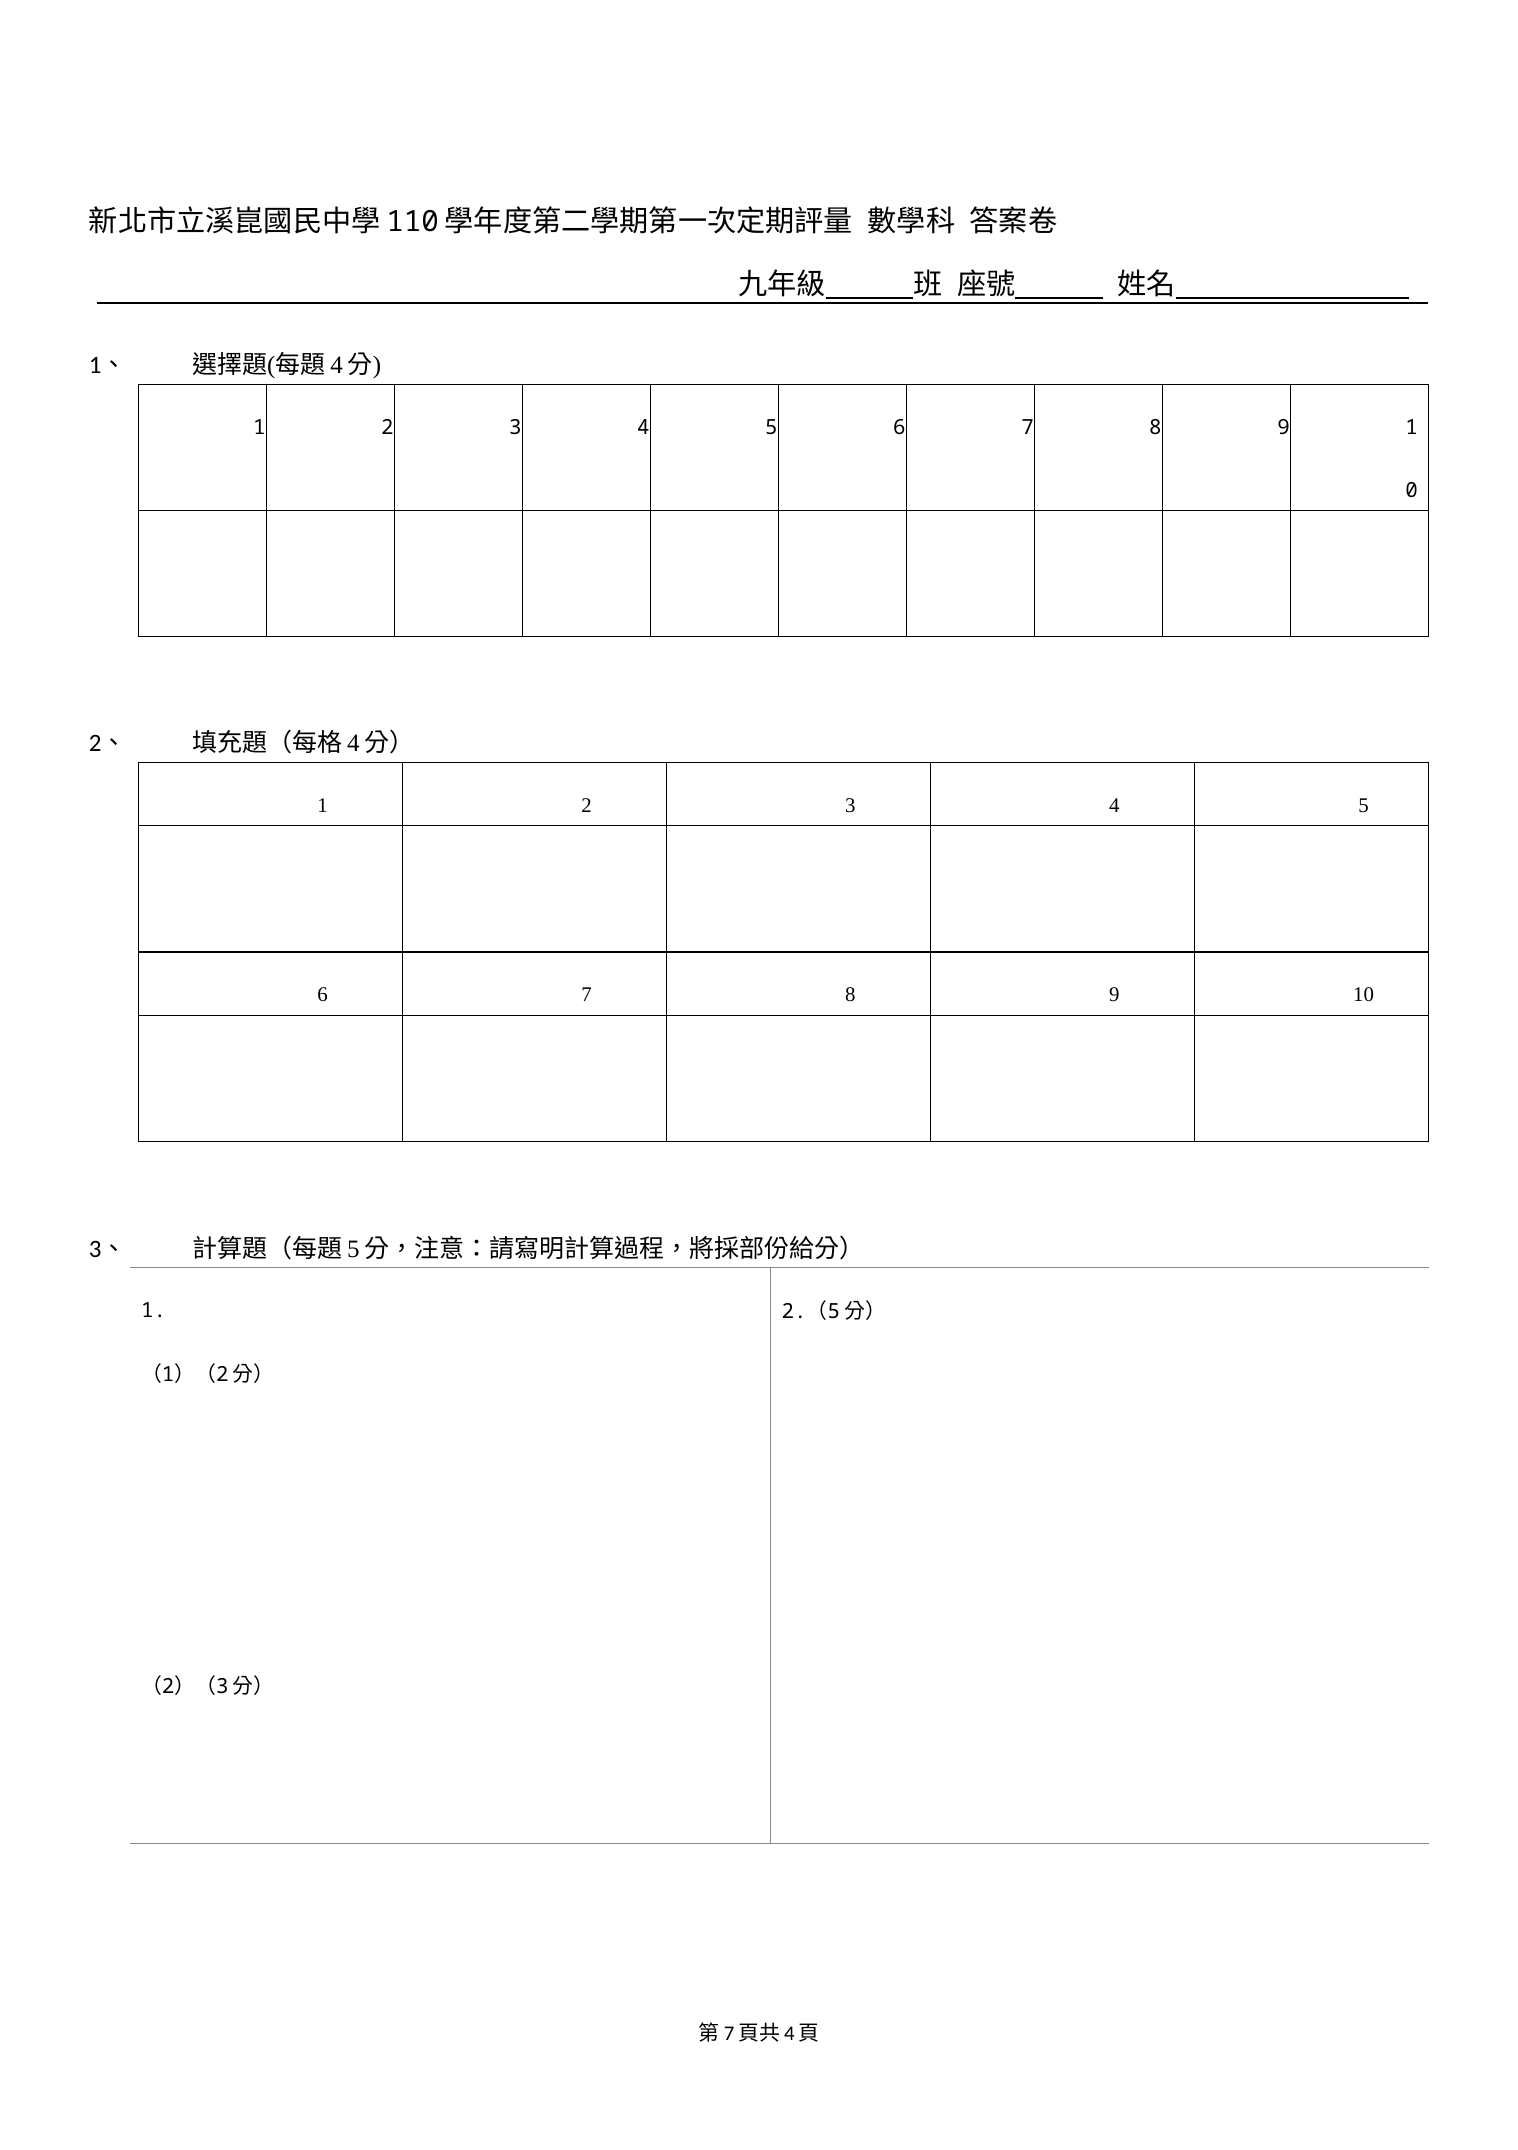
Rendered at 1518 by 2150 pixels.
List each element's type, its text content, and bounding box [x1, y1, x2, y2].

table_cell [267, 511, 394, 636]
list 計算題（每題5分，注意：請寫明計算過程，將採部份給分） [89, 1204, 1429, 1267]
table_header 1. （1）（2分） （2）（3分） [130, 1268, 770, 1843]
table_cell 7 [403, 953, 666, 1015]
list 選擇題(每題4分) [89, 321, 1429, 384]
table_cell 6 [139, 953, 402, 1015]
table_cell [1195, 1016, 1428, 1141]
table_header 4 [931, 763, 1194, 825]
table_cell [403, 1016, 666, 1141]
table_cell [1163, 511, 1290, 636]
table_cell [523, 511, 650, 636]
table_cell 9 [931, 953, 1194, 1015]
text 九年級 班 座號 姓名 [738, 240, 1429, 302]
list 填充題（每格4分） [89, 699, 1429, 762]
table_header 1 [139, 385, 266, 510]
table_cell [667, 826, 930, 951]
table_header 2 [403, 763, 666, 825]
table_header 1 [139, 763, 402, 825]
table_cell 8 [667, 953, 930, 1015]
table_header 8 [1035, 385, 1162, 510]
table_header 9 [1163, 385, 1290, 510]
table_header 5 [651, 385, 778, 510]
table_cell [139, 826, 402, 951]
table_cell [779, 511, 906, 636]
table_cell [1035, 511, 1162, 636]
table_cell [931, 1016, 1194, 1141]
table_header 6 [779, 385, 906, 510]
table_header 4 [523, 385, 650, 510]
table_cell [651, 511, 778, 636]
table_cell [907, 511, 1034, 636]
table_header 5 [1195, 763, 1428, 825]
table_cell [139, 511, 266, 636]
table_cell [395, 511, 522, 636]
table_header 2 [267, 385, 394, 510]
text 新北市立溪崑國民中學110學年度第二學期第一次定期評量 數學科 答案卷 [89, 177, 1429, 240]
table_cell [403, 826, 666, 951]
table_cell 10 [1195, 953, 1428, 1015]
table_cell [139, 1016, 402, 1141]
table_cell [931, 826, 1194, 951]
table_header 3 [395, 385, 522, 510]
table_header 3 [667, 763, 930, 825]
table_cell [1195, 826, 1428, 951]
table_cell [1291, 511, 1428, 636]
table_header 7 [907, 385, 1034, 510]
table_header 2.（5分） [771, 1268, 1429, 1843]
table_header 10 [1291, 385, 1428, 510]
table_cell [667, 1016, 930, 1141]
